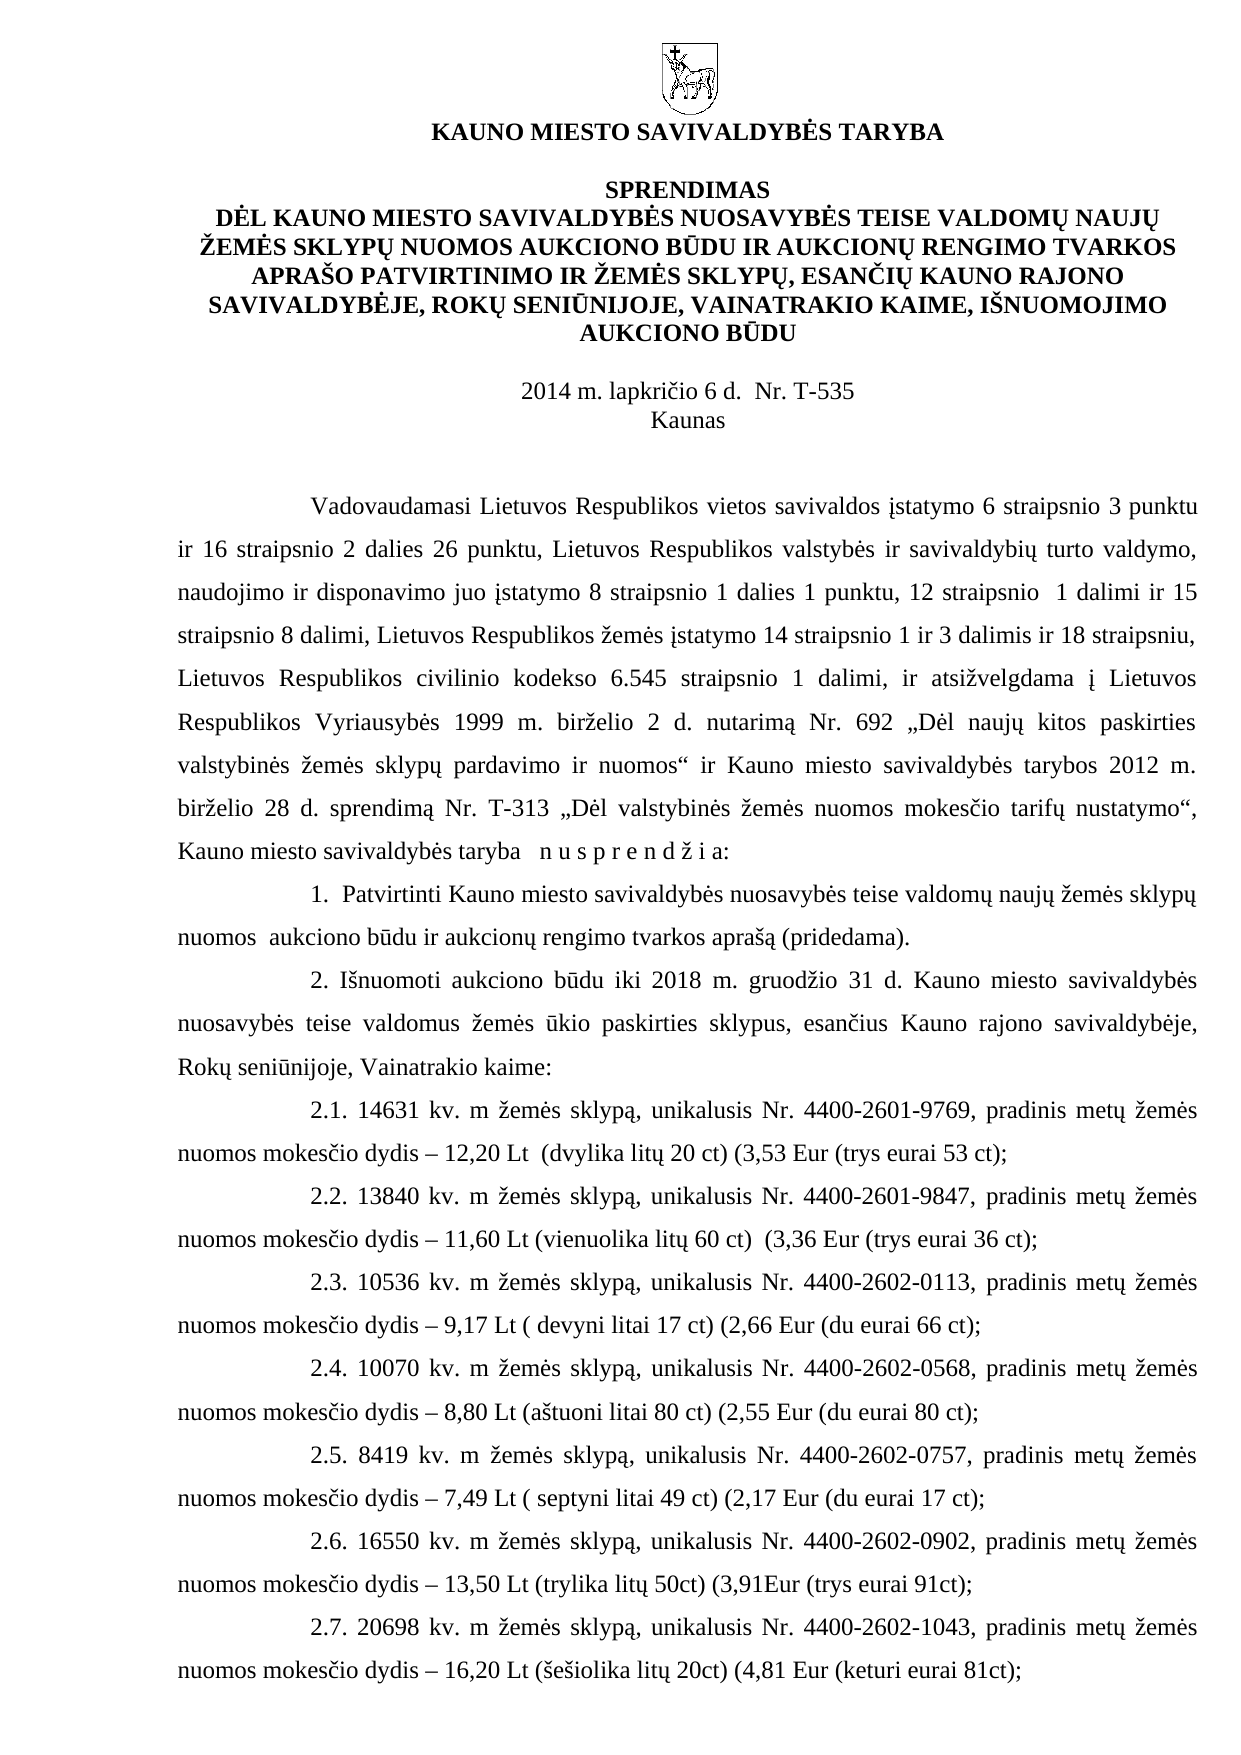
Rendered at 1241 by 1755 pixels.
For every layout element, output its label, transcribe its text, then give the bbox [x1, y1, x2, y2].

text 2. Išnuomoti aukciono būdu iki 2018 m. gruodžio 31 d. Kauno miesto savivaldybės nuosavybės teise valdomus žemės ūkio paskirties sklypus, esančius Kauno rajono savivaldybėje, Rokų seniūnijoje, Vainatrakio kaime: [177, 965, 1198, 1080]
text 2.5. 8419 kv. m žemės sklypą, unikalusis Nr. 4400-2602-0757, pradinis metų žemės nuomos mokesčio dydis – 7,49 Lt ( septyni litai 49 ct) (2,17 Eur (du eurai 17 ct); [177, 1440, 1198, 1512]
text 2.2. 13840 kv. m žemės sklypą, unikalusis Nr. 4400-2601-9847, pradinis metų žemės nuomos mokesčio dydis – 11,60 Lt (vienuolika litų 60 ct) (3,36 Eur (trys eurai 36 ct); [177, 1181, 1198, 1253]
text DĖL KAUNO MIESTO SAVIVALDYBĖS NUOSAVYBĖS TEISE VALDOMŲ NAUJŲ ŽEMĖS SKLYPŲ NUOMOS AUKCIONO BŪDU IR AUKCIONŲ RENGIMO TVARKOS APRAŠO PATVIRTINIMO IR ŽEMĖS SKLYPŲ, ESANČIŲ KAUNO RAJONO SAVIVALDYBĖJE, ROKŲ SENIŪNIJOJE, VAINATRAKIO KAIME, IŠNUOMOJIMO AUKCIONO BŪDU [178, 203, 1198, 347]
text 2.3. 10536 kv. m žemės sklypą, unikalusis Nr. 4400-2602-0113, pradinis metų žemės nuomos mokesčio dydis – 9,17 Lt ( devyni litai 17 ct) (2,66 Eur (du eurai 66 ct); [177, 1267, 1198, 1339]
text 2014 m. lapkričio 6 d. Nr. T-535 [177, 376, 1198, 405]
text 1. Patvirtinti Kauno miesto savivaldybės nuosavybės teise valdomų naujų žemės sklypų nuomos aukciono būdu ir aukcionų rengimo tvarkos aprašą (pridedama). [177, 879, 1198, 951]
text 2.4. 10070 kv. m žemės sklypą, unikalusis Nr. 4400-2602-0568, pradinis metų žemės nuomos mokesčio dydis – 8,80 Lt (aštuoni litai 80 ct) (2,55 Eur (du eurai 80 ct); [177, 1353, 1198, 1425]
text KAUNO MIESTO SAVIVALDYBĖS TARYBA [177, 117, 1198, 146]
text Kaunas [178, 405, 1198, 433]
text Vadovaudamasi Lietuvos Respublikos vietos savivaldos įstatymo 6 straipsnio 3 punktu ir 16 straipsnio 2 dalies 26 punktu, Lietuvos Respublikos valstybės ir savivaldybių turto valdymo, naudojimo ir disponavimo juo įstatymo 8 straipsnio 1 dalies 1 punktu, 12 straipsnio 1 dalimi ir 15 straipsnio 8 dalimi, Lietuvos Respublikos žemės įstatymo 14 straipsnio 1 ir 3 dalimis ir 18 straipsniu, Lietuvos Respublikos civilinio kodekso 6.545 straipsnio 1 dalimi, ir atsižvelgdama į Lietuvos Respublikos Vyriausybės 1999 m. birželio 2 d. nutarimą Nr. 692 „Dėl naujų kitos paskirties valstybinės žemės sklypų pardavimo ir nuomos“ ir Kauno miesto savivaldybės tarybos 2012 m. birželio 28 d. sprendimą Nr. T-313 „Dėl valstybinės žemės nuomos mokesčio tarifų nustatymo“, Kauno miesto savivaldybės taryba n u s p r e n d ž i a: [177, 491, 1198, 865]
text 2.6. 16550 kv. m žemės sklypą, unikalusis Nr. 4400-2602-0902, pradinis metų žemės nuomos mokesčio dydis – 13,50 Lt (trylika litų 50ct) (3,91Eur (trys eurai 91ct); [177, 1526, 1198, 1598]
text 2.7. 20698 kv. m žemės sklypą, unikalusis Nr. 4400-2602-1043, pradinis metų žemės nuomos mokesčio dydis – 16,20 Lt (šešiolika litų 20ct) (4,81 Eur (keturi eurai 81ct); [177, 1612, 1198, 1684]
text SPRENDIMAS [177, 175, 1198, 203]
text 2.1. 14631 kv. m žemės sklypą, unikalusis Nr. 4400-2601-9769, pradinis metų žemės nuomos mokesčio dydis – 12,20 Lt (dvylika litų 20 ct) (3,53 Eur (trys eurai 53 ct); [177, 1095, 1198, 1167]
